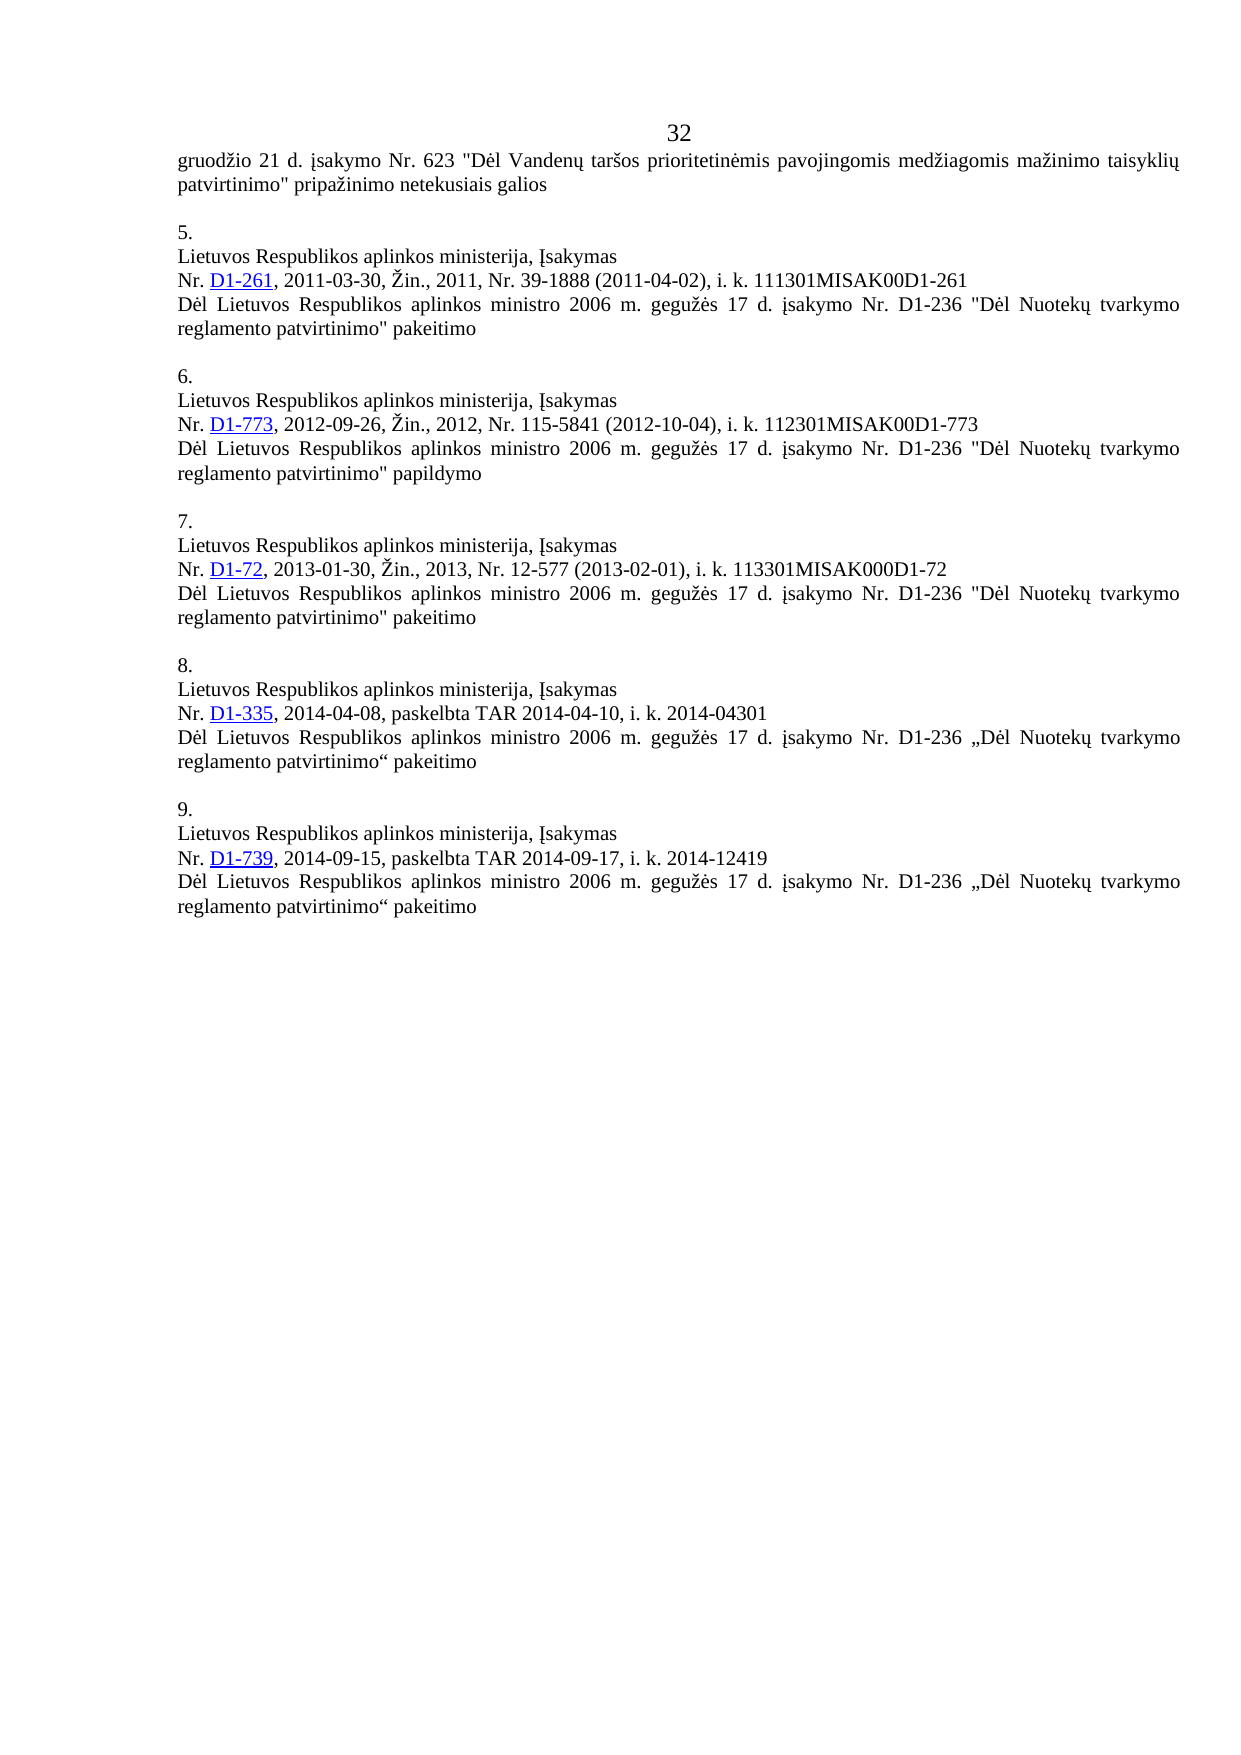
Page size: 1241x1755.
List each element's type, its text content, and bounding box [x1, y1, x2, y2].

text Dėl Lietuvos Respublikos aplinkos ministro 2006 m. gegužės 17 d. įsakymo Nr. D1-236 "Dėl Nuotekų tvarkymo reglamento patvirtinimo" pakeitimo [177, 292, 1181, 340]
text Lietuvos Respublikos aplinkos ministerija, Įsakymas [177, 244, 1181, 268]
text 9. [177, 797, 1181, 821]
text 6. [177, 364, 1181, 388]
text gruodžio 21 d. įsakymo Nr. 623 "Dėl Vandenų taršos prioritetinėmis pavojingomis medžiagomis mažinimo taisyklių patvirtinimo" pripažinimo netekusiais galios [177, 148, 1181, 196]
text Nr. D1-335, 2014-04-08, paskelbta TAR 2014-04-10, i. k. 2014-04301 [177, 701, 1181, 725]
text 5. [177, 220, 1181, 244]
text Dėl Lietuvos Respublikos aplinkos ministro 2006 m. gegužės 17 d. įsakymo Nr. D1-236 "Dėl Nuotekų tvarkymo reglamento patvirtinimo" pakeitimo [177, 581, 1181, 629]
text Nr. D1-72, 2013-01-30, Žin., 2013, Nr. 12-577 (2013-02-01), i. k. 113301MISAK000D1-72 [177, 557, 1181, 581]
text Nr. D1-261, 2011-03-30, Žin., 2011, Nr. 39-1888 (2011-04-02), i. k. 111301MISAK00D1-261 [177, 268, 1181, 292]
text Lietuvos Respublikos aplinkos ministerija, Įsakymas [177, 821, 1181, 845]
text Lietuvos Respublikos aplinkos ministerija, Įsakymas [177, 388, 1181, 412]
text Nr. D1-739, 2014-09-15, paskelbta TAR 2014-09-17, i. k. 2014-12419 [177, 845, 1181, 869]
text Dėl Lietuvos Respublikos aplinkos ministro 2006 m. gegužės 17 d. įsakymo Nr. D1-236 "Dėl Nuotekų tvarkymo reglamento patvirtinimo" papildymo [177, 436, 1181, 484]
text Dėl Lietuvos Respublikos aplinkos ministro 2006 m. gegužės 17 d. įsakymo Nr. D1-236 „Dėl Nuotekų tvarkymo reglamento patvirtinimo“ pakeitimo [177, 869, 1181, 918]
text Nr. D1-773, 2012-09-26, Žin., 2012, Nr. 115-5841 (2012-10-04), i. k. 112301MISAK00D1-773 [177, 412, 1181, 436]
text Lietuvos Respublikos aplinkos ministerija, Įsakymas [177, 677, 1181, 701]
text Dėl Lietuvos Respublikos aplinkos ministro 2006 m. gegužės 17 d. įsakymo Nr. D1-236 „Dėl Nuotekų tvarkymo reglamento patvirtinimo“ pakeitimo [177, 725, 1181, 773]
text 7. [177, 508, 1181, 533]
text 8. [177, 653, 1181, 677]
text Lietuvos Respublikos aplinkos ministerija, Įsakymas [177, 533, 1181, 557]
